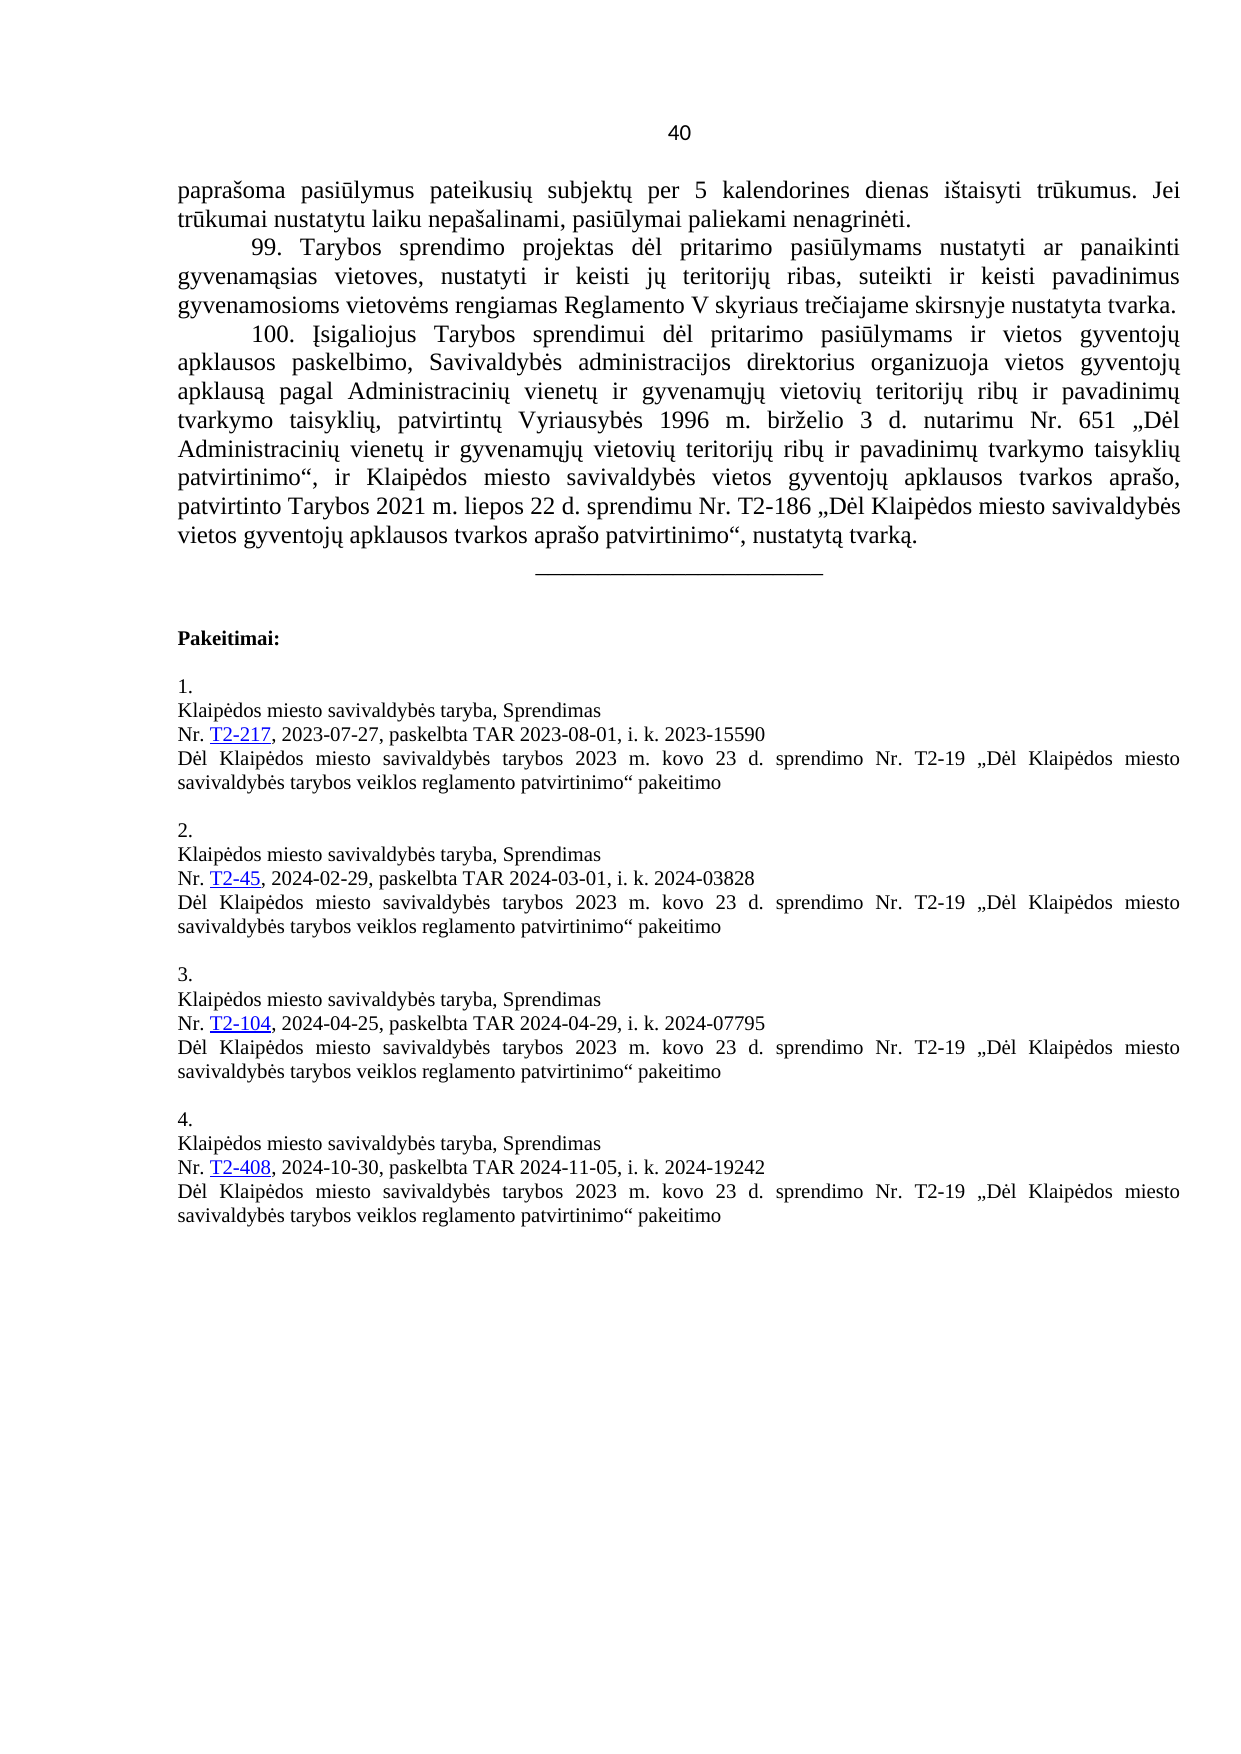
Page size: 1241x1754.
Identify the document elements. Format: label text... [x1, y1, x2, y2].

text _______________________ [177, 549, 1181, 577]
text Klaipėdos miesto savivaldybės taryba, Sprendimas [177, 1131, 1181, 1155]
text 100. Įsigaliojus Tarybos sprendimui dėl pritarimo pasiūlymams ir vietos gyventojų apklausos paskelbimo, Savivaldybės administracijos direktorius organizuoja vietos gyventojų apklausą pagal Administracinių vienetų ir gyvenamųjų vietovių teritorijų ribų ir pavadinimų tvarkymo taisyklių, patvirtintų Vyriausybės 1996 m. birželio 3 d. nutarimu Nr. 651 „Dėl Administracinių vienetų ir gyvenamųjų vietovių teritorijų ribų ir pavadinimų tvarkymo taisyklių patvirtinimo“, ir Klaipėdos miesto savivaldybės vietos gyventojų apklausos tvarkos aprašo, patvirtinto Tarybos 2021 m. liepos 22 d. sprendimu Nr. T2-186 „Dėl Klaipėdos miesto savivaldybės vietos gyventojų apklausos tvarkos aprašo patvirtinimo“, nustatytą tvarką. [177, 319, 1181, 549]
text Nr. T2-45, 2024-02-29, paskelbta TAR 2024-03-01, i. k. 2024-03828 [177, 866, 1181, 890]
text Dėl Klaipėdos miesto savivaldybės tarybos 2023 m. kovo 23 d. sprendimo Nr. T2-19 „Dėl Klaipėdos miesto savivaldybės tarybos veiklos reglamento patvirtinimo“ pakeitimo [177, 1179, 1181, 1227]
text 3. [177, 962, 1181, 986]
text Klaipėdos miesto savivaldybės taryba, Sprendimas [177, 986, 1181, 1011]
text Nr. T2-217, 2023-07-27, paskelbta TAR 2023-08-01, i. k. 2023-15590 [177, 722, 1181, 746]
text 99. Tarybos sprendimo projektas dėl pritarimo pasiūlymams nustatyti ar panaikinti gyvenamąsias vietoves, nustatyti ir keisti jų teritorijų ribas, suteikti ir keisti pavadinimus gyvenamosioms vietovėms rengiamas Reglamento V skyriaus trečiajame skirsnyje nustatyta tvarka. [177, 232, 1181, 319]
text Dėl Klaipėdos miesto savivaldybės tarybos 2023 m. kovo 23 d. sprendimo Nr. T2-19 „Dėl Klaipėdos miesto savivaldybės tarybos veiklos reglamento patvirtinimo“ pakeitimo [177, 890, 1181, 938]
text paprašoma pasiūlymus pateikusių subjektų per 5 kalendorines dienas ištaisyti trūkumus. Jei trūkumai nustatytu laiku nepašalinami, pasiūlymai paliekami nenagrinėti. [177, 175, 1181, 232]
text 1. [177, 674, 1181, 698]
text Pakeitimai: [177, 626, 1181, 649]
text 4. [177, 1107, 1181, 1131]
text Dėl Klaipėdos miesto savivaldybės tarybos 2023 m. kovo 23 d. sprendimo Nr. T2-19 „Dėl Klaipėdos miesto savivaldybės tarybos veiklos reglamento patvirtinimo“ pakeitimo [177, 746, 1181, 794]
text 2. [177, 818, 1181, 842]
text Klaipėdos miesto savivaldybės taryba, Sprendimas [177, 842, 1181, 866]
text Klaipėdos miesto savivaldybės taryba, Sprendimas [177, 698, 1181, 722]
text Nr. T2-408, 2024-10-30, paskelbta TAR 2024-11-05, i. k. 2024-19242 [177, 1155, 1181, 1179]
text Nr. T2-104, 2024-04-25, paskelbta TAR 2024-04-29, i. k. 2024-07795 [177, 1011, 1181, 1034]
text Dėl Klaipėdos miesto savivaldybės tarybos 2023 m. kovo 23 d. sprendimo Nr. T2-19 „Dėl Klaipėdos miesto savivaldybės tarybos veiklos reglamento patvirtinimo“ pakeitimo [177, 1034, 1181, 1083]
